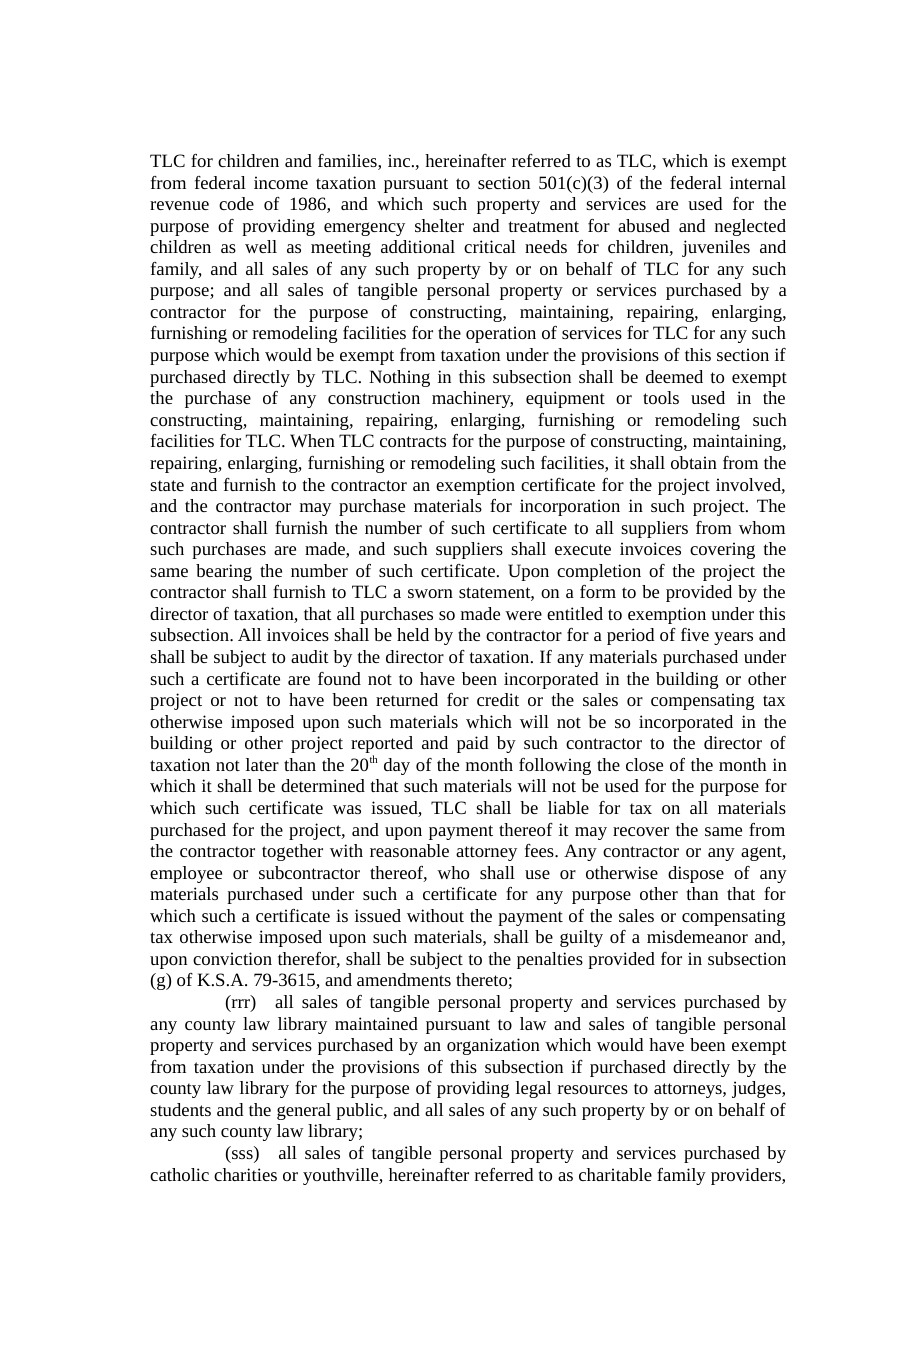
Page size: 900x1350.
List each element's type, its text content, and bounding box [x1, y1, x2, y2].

text (rrr) all sales of tangible personal property and services purchased by any county law library maintained pursuant to law and sales of tangible personal property and services purchased by an organization which would have been exempt from taxation under the provisions of this subsection if purchased directly by the county law library for the purpose of providing legal resources to attorneys, judges, students and the general public, and all sales of any such property by or on behalf of any such county law library; [150, 991, 787, 1142]
text TLC for children and families, inc., hereinafter referred to as TLC, which is exempt from federal income taxation pursuant to section 501(c)(3) of the federal internal revenue code of 1986, and which such property and services are used for the purpose of providing emergency shelter and treatment for abused and neglected children as well as meeting additional critical needs for children, juveniles and family, and all sales of any such property by or on behalf of TLC for any such purpose; and all sales of tangible personal property or services purchased by a contractor for the purpose of constructing, maintaining, repairing, enlarging, furnishing or remodeling facilities for the operation of services for TLC for any such purpose which would be exempt from taxation under the provisions of this section if purchased directly by TLC. Nothing in this subsection shall be deemed to exempt the purchase of any construction machinery, equipment or tools used in the constructing, maintaining, repairing, enlarging, furnishing or remodeling such facilities for TLC. When TLC contracts for the purpose of constructing, maintaining, repairing, enlarging, furnishing or remodeling such facilities, it shall obtain from the state and furnish to the contractor an exemption certificate for the project involved, and the contractor may purchase materials for incorporation in such project. The contractor shall furnish the number of such certificate to all suppliers from whom such purchases are made, and such suppliers shall execute invoices covering the same bearing the number of such certificate. Upon completion of the project the contractor shall furnish to TLC a sworn statement, on a form to be provided by the director of taxation, that all purchases so made were entitled to exemption under this subsection. All invoices shall be held by the contractor for a period of five years and shall be subject to audit by the director of taxation. If any materials purchased under such a certificate are found not to have been incorporated in the building or other project or not to have been returned for credit or the sales or compensating tax otherwise imposed upon such materials which will not be so incorporated in the building or other project reported and paid by such contractor to the director of taxation not later than the 20th day of the month following the close of the month in which it shall be determined that such materials will not be used for the purpose for which such certificate was issued, TLC shall be liable for tax on all materials purchased for the project, and upon payment thereof it may recover the same from the contractor together with reasonable attorney fees. Any contractor or any agent, employee or subcontractor thereof, who shall use or otherwise dispose of any materials purchased under such a certificate for any purpose other than that for which such a certificate is issued without the payment of the sales or compensating tax otherwise imposed upon such materials, shall be guilty of a misdemeanor and, upon conviction therefor, shall be subject to the penalties provided for in subsection (g) of K.S.A. 79-3615, and amendments thereto; [150, 150, 787, 991]
text (sss) all sales of tangible personal property and services purchased by catholic charities or youthville, hereinafter referred to as charitable family providers, [150, 1142, 787, 1185]
